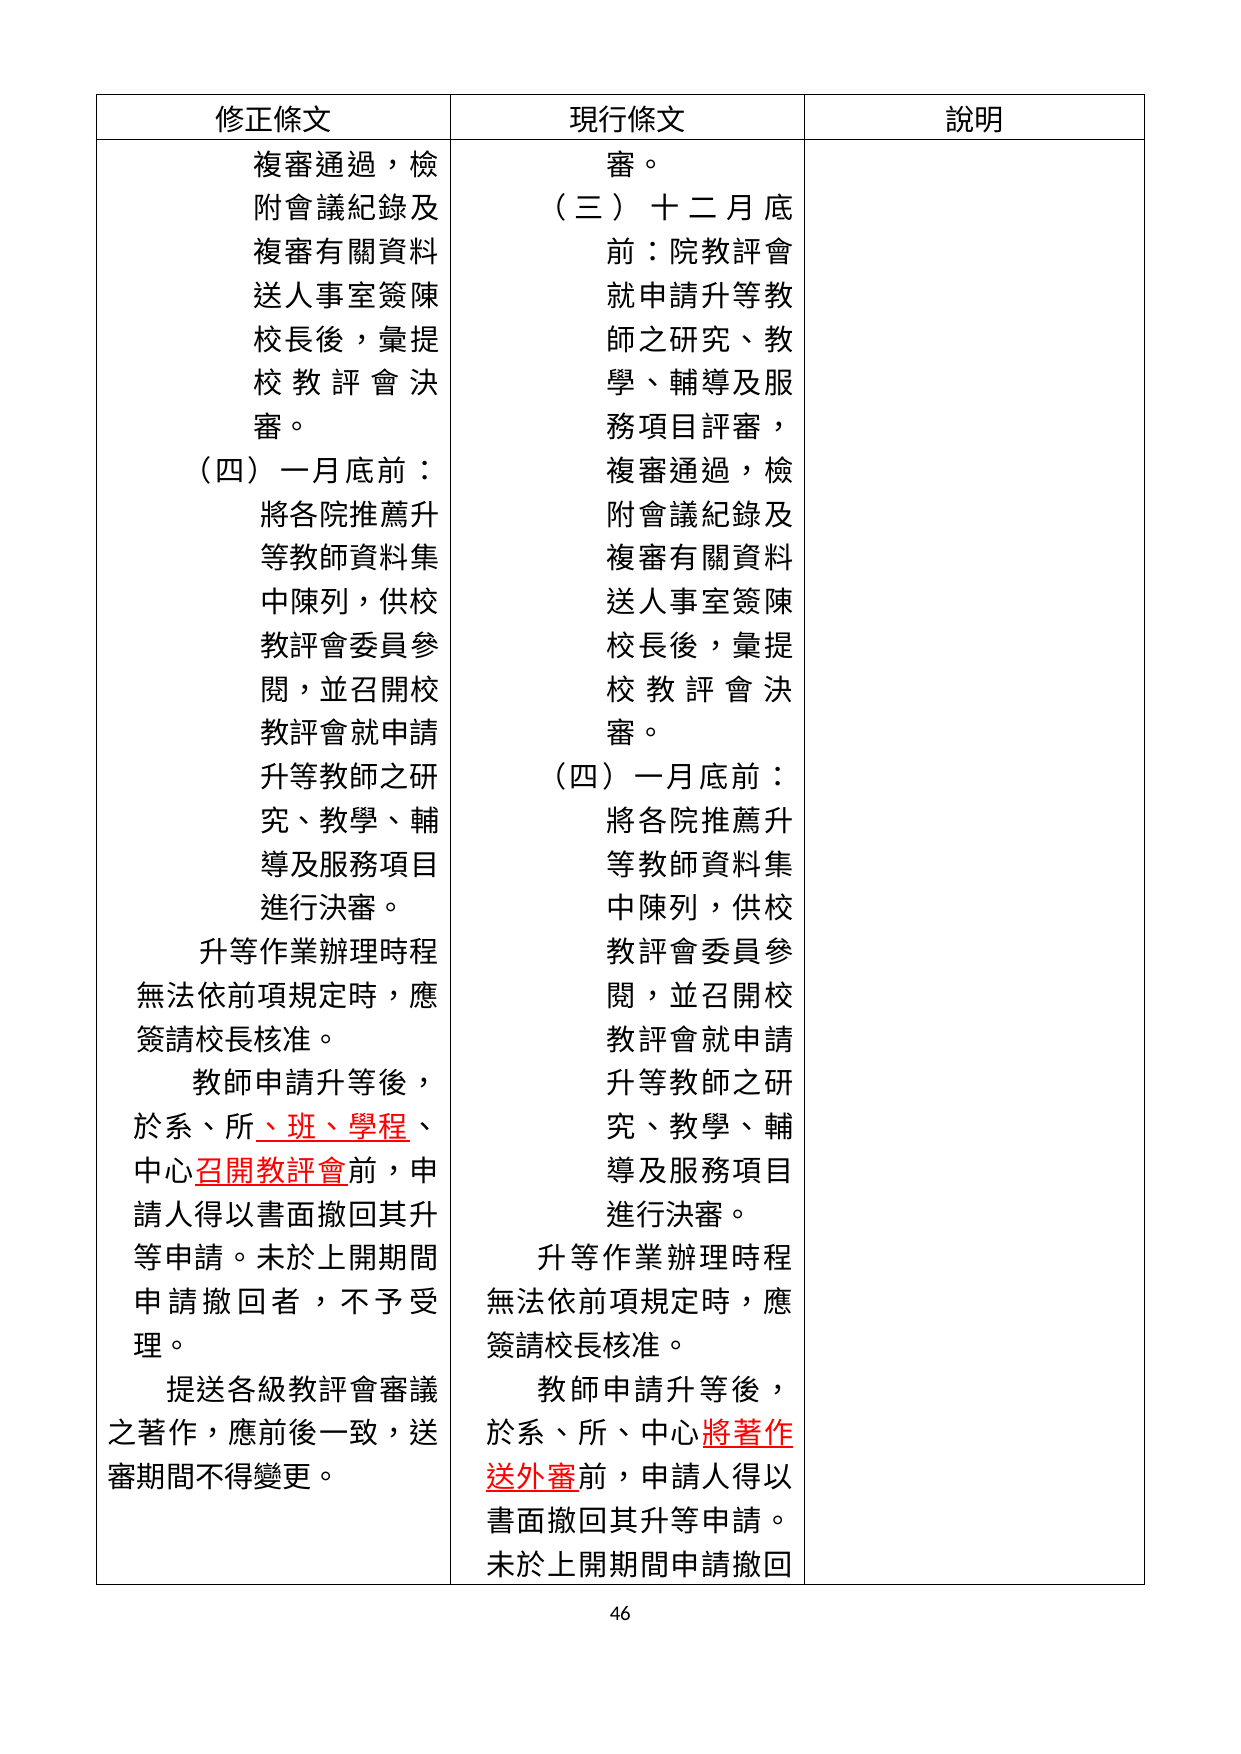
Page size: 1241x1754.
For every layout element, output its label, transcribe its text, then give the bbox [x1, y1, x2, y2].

table_cell 審。 （三）十二月底前：院教評會就申請升等教師之研究、教學、輔導及服務項目評審，複審通過，檢附會議紀錄及複審有關資料送人事室簽陳校長後，彙提校教評會決審。 （四）一月底前：將各院推薦升等教師資料集中陳列，供校教評會委員參閱，並召開校教評會就申請升等教師之研究、教學、輔導及服務項目進行決審。 升等作業辦理時程無法依前項規定時，應簽請校長核准。 教師申請升等後，於系、所、中心將著作送外審前，申請人得以書面撤回其升等申請。未於上開期間申請撤回 [451, 140, 804, 1584]
table_header 現行條文 [451, 95, 804, 139]
table_cell 複審通過，檢附會議紀錄及複審有關資料送人事室簽陳校長後，彙提校教評會決審。 （四）一月底前：將各院推薦升等教師資料集中陳列，供校教評會委員參閱，並召開校教評會就申請升等教師之研究、教學、輔導及服務項目進行決審。 升等作業辦理時程無法依前項規定時，應簽請校長核准。 教師申請升等後，於系、所、班、學程、中心召開教評會前，申請人得以書面撤回其升等申請。未於上開期間申請撤回者，不予受理。 提送各級教評會審議之著作，應前後一致，送審期間不得變更。 [97, 140, 450, 1584]
table_header 說明 [805, 95, 1144, 139]
table_header 修正條文 [97, 95, 450, 139]
table_cell [805, 140, 1144, 1584]
